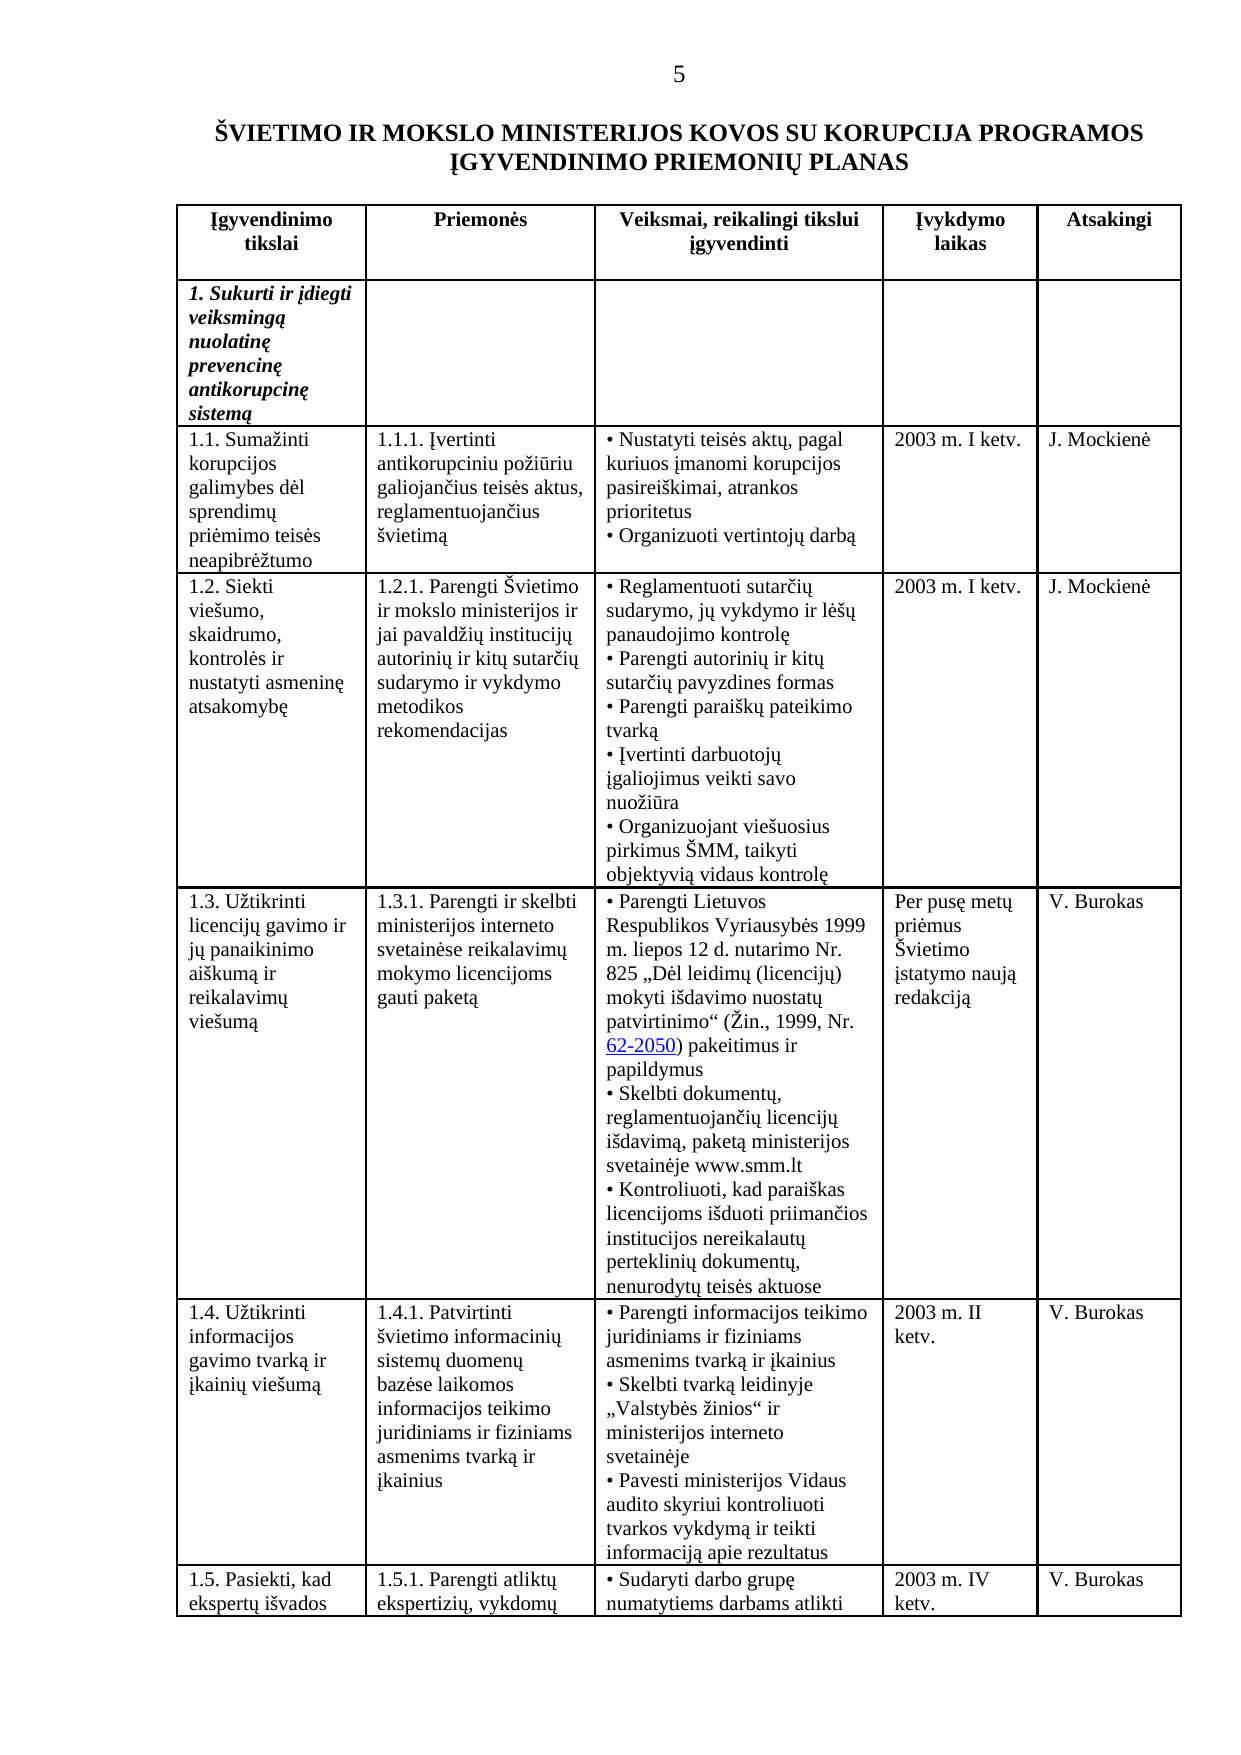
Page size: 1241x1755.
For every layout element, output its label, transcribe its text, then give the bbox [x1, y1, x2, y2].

table_cell • Sudaryti darbo grupę numatytiems darbams atlikti [596, 1566, 882, 1614]
table_cell • Parengti Lietuvos Respublikos Vyriausybės 1999 m. liepos 12 d. nutarimo Nr. 825 „Dėl leidimų (licencijų) mokyti išdavimo nuostatų patvirtinimo“ (Žin., 1999, Nr. 62-2050) pakeitimus ir papildymus • Skelbti dokumentų, reglamentuojančių licencijų išdavimą, paketą ministerijos svetainėje www.smm.lt • Kontroliuoti, kad paraiškas licencijoms išduoti priimančios institucijos nereikalautų perteklinių dokumentų, nenurodytų teisės aktuose [596, 889, 882, 1298]
table_header Įvykdymo laikas [884, 206, 1036, 279]
table_cell [1039, 281, 1180, 425]
table_header Įgyvendinimo tikslai [178, 206, 365, 279]
table_cell 1.5. Pasiekti, kad ekspertų išvados [178, 1566, 365, 1614]
table_cell 1.1. Sumažinti korupcijos galimybes dėl sprendimų priėmimo teisės neapibrėžtumo [178, 427, 365, 572]
table_cell 1. Sukurti ir įdiegti veiksmingą nuolatinę prevencinę antikorupcinę sistemą [178, 281, 365, 425]
table_cell V. Burokas [1039, 1300, 1180, 1564]
table_cell V. Burokas [1039, 889, 1180, 1298]
table_cell 1.3.1. Parengti ir skelbti ministerijos interneto svetainėse reikalavimų mokymo licencijoms gauti paketą [367, 889, 594, 1298]
table_cell 1.4. Užtikrinti informacijos gavimo tvarką ir įkainių viešumą [178, 1300, 365, 1564]
table_cell [596, 281, 882, 425]
table_cell [884, 281, 1036, 425]
table_cell J. Mockienė [1039, 574, 1180, 886]
table_cell 1.4.1. Patvirtinti švietimo informacinių sistemų duomenų bazėse laikomos informacijos teikimo juridiniams ir fiziniams asmenims tvarką ir įkainius [367, 1300, 594, 1564]
table_header Veiksmai, reikalingi tikslui įgyvendinti [596, 206, 882, 279]
table_cell 1.2. Siekti viešumo, skaidrumo, kontrolės ir nustatyti asmeninę atsakomybę [178, 574, 365, 886]
table_cell 2003 m. I ketv. [884, 574, 1036, 886]
table_cell Per pusę metų priėmus Švietimo įstatymo naują redakciją [884, 889, 1036, 1298]
table_cell 1.5.1. Parengti atliktų ekspertizių, vykdomų [367, 1566, 594, 1614]
table_cell • Parengti informacijos teikimo juridiniams ir fiziniams asmenims tvarką ir įkainius • Skelbti tvarką leidinyje „Valstybės žinios“ ir ministerijos interneto svetainėje • Pavesti ministerijos Vidaus audito skyriui kontroliuoti tvarkos vykdymą ir teikti informaciją apie rezultatus [596, 1300, 882, 1564]
table_cell 1.2.1. Parengti Švietimo ir mokslo ministerijos ir jai pavaldžių institucijų autorinių ir kitų sutarčių sudarymo ir vykdymo metodikos rekomendacijas [367, 574, 594, 886]
table_cell 1.1.1. Įvertinti antikorupciniu požiūriu galiojančius teisės aktus, reglamentuojančius švietimą [367, 427, 594, 572]
table_cell 2003 m. IV ketv. [884, 1566, 1036, 1614]
table_cell • Reglamentuoti sutarčių sudarymo, jų vykdymo ir lėšų panaudojimo kontrolę • Parengti autorinių ir kitų sutarčių pavyzdines formas • Parengti paraiškų pateikimo tvarką • Įvertinti darbuotojų įgaliojimus veikti savo nuožiūra • Organizuojant viešuosius pirkimus ŠMM, taikyti objektyvią vidaus kontrolę [596, 574, 882, 886]
table_cell 2003 m. I ketv. [884, 427, 1036, 572]
table_cell 1.3. Užtikrinti licencijų gavimo ir jų panaikinimo aiškumą ir reikalavimų viešumą [178, 889, 365, 1298]
table_header Priemonės [367, 206, 594, 279]
table_cell • Nustatyti teisės aktų, pagal kuriuos įmanomi korupcijos pasireiškimai, atrankos prioritetus • Organizuoti vertintojų darbą [596, 427, 882, 572]
table_cell J. Mockienė [1039, 427, 1180, 572]
text Švietimo ir mokslo ministerijos kovos su korupcija programos įgyvendinimo priemonių planas [177, 118, 1181, 176]
table_cell 2003 m. II ketv. [884, 1300, 1036, 1564]
table_cell V. Burokas [1039, 1566, 1180, 1614]
table_cell [367, 281, 594, 425]
table_header Atsakingi [1039, 206, 1180, 279]
